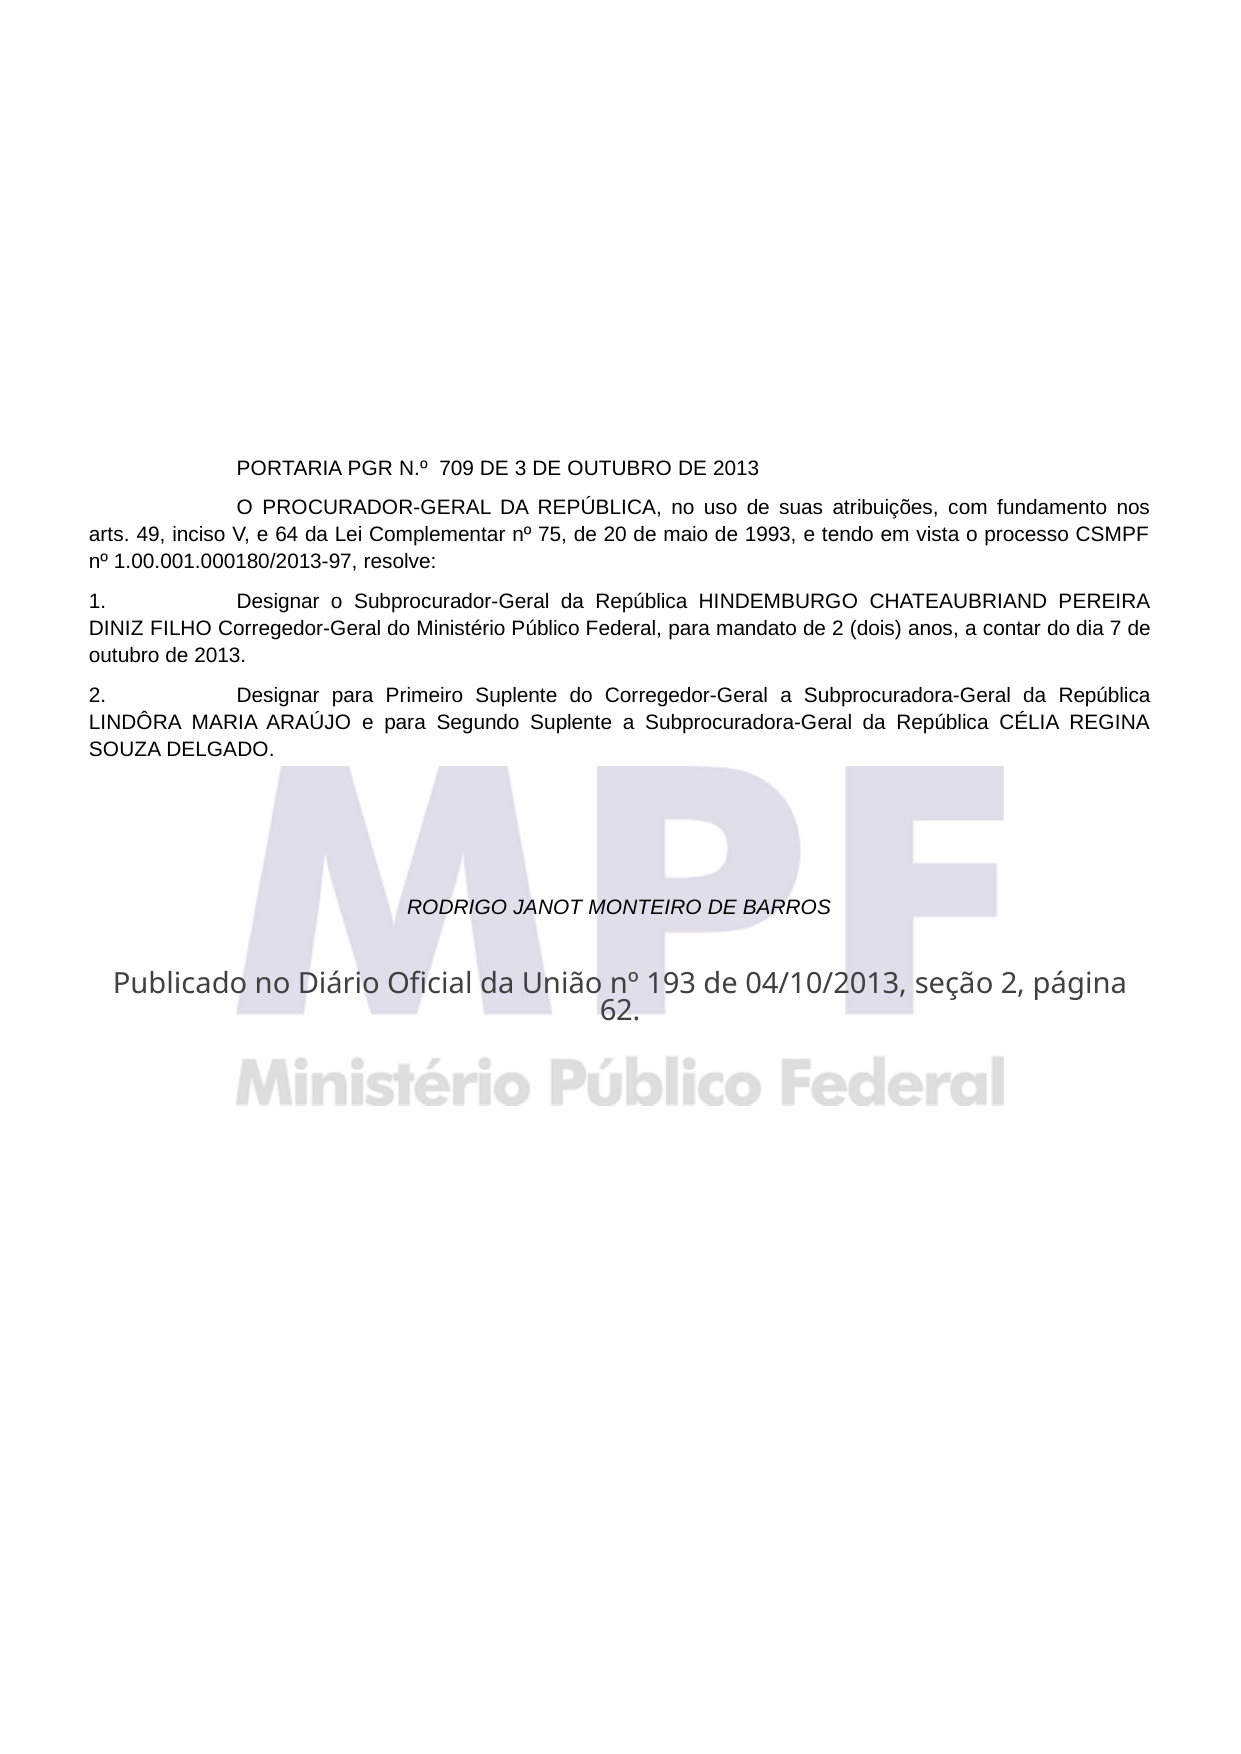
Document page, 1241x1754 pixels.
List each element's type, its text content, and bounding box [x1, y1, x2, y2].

text PORTARIA PGR N.º 709 DE 3 DE OUTUBRO DE 2013 [89, 453, 1152, 480]
text RODRIGO JANOT MONTEIRO DE BARROS [89, 893, 1152, 920]
picture [236, 920, 1004, 972]
picture [236, 1026, 1004, 1106]
text Publicado no Diário Oficial da União nº 193 de 04/10/2013, seção 2, página 62. [89, 972, 1152, 1026]
text 1. Designar o Subprocurador-Geral da República HINDEMBURGO CHATEAUBRIAND PEREIRA DINIZ FILHO Corregedor-Geral do Ministério Público Federal, para mandato de 2 (dois) anos, a contar do dia 7 de outubro de 2013. [89, 587, 1152, 668]
text 2. Designar para Primeiro Suplente do Corregedor-Geral a Subprocuradora-Geral da República LINDÔRA MARIA ARAÚJO e para Segundo Suplente a Subprocuradora-Geral da República CÉLIA REGINA SOUZA DELGADO. [89, 680, 1152, 762]
picture [236, 766, 1004, 893]
text O PROCURADOR-GERAL DA REPÚBLICA, no uso de suas atribuições, com fundamento nos arts. 49, inciso V, e 64 da Lei Complementar nº 75, de 20 de maio de 1993, e tendo em vista o processo CSMPF nº 1.00.001.000180/2013-97, resolve: [89, 493, 1152, 574]
